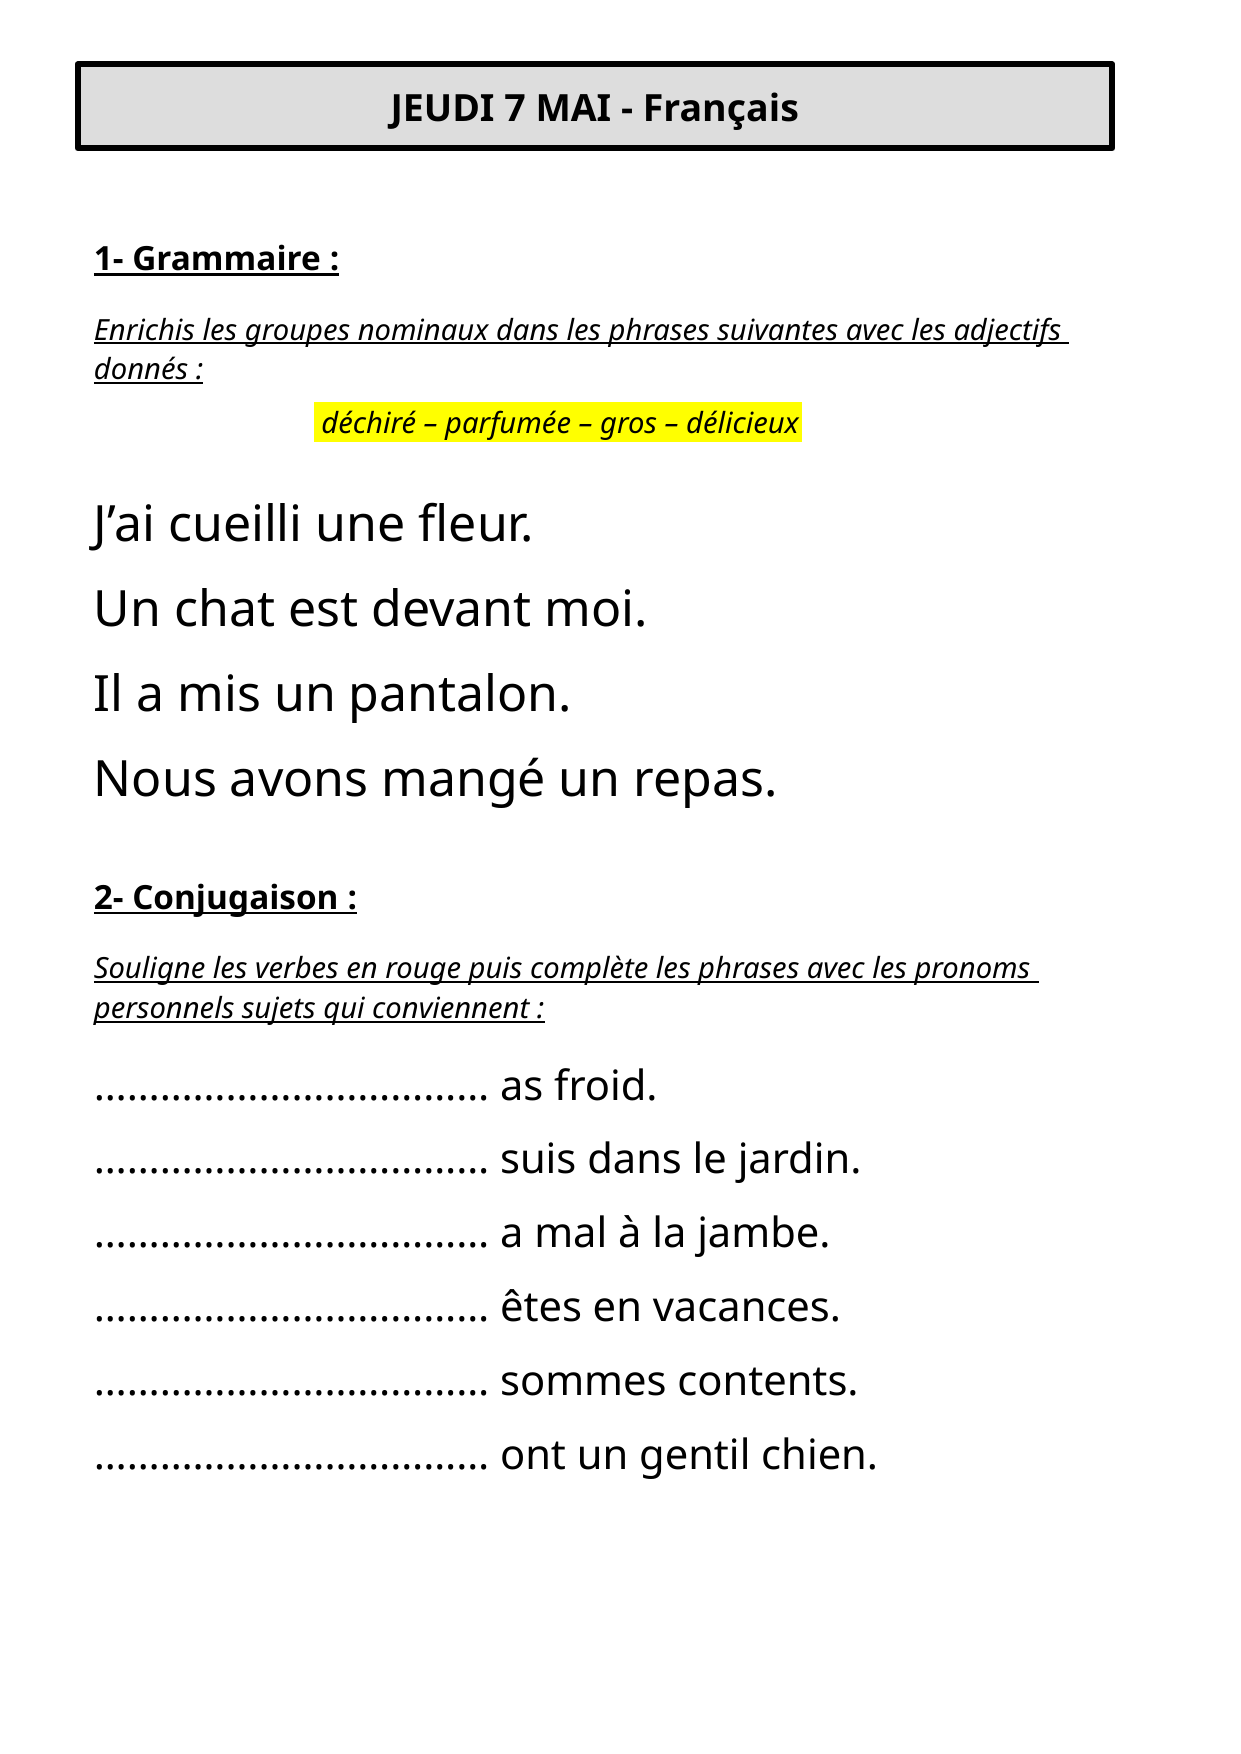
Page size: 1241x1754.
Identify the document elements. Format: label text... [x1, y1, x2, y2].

text Enrichis les groupes nominaux dans les phrases suivantes avec les adjectifs donnés : [94, 309, 1139, 388]
text Nous avons mangé un repas. [94, 743, 1139, 811]
text Souligne les verbes en rouge puis complète les phrases avec les pronoms personnels sujets qui conviennent : [94, 948, 1139, 1027]
text déchiré – parfumée – gros – délicieux [94, 402, 1139, 442]
text ……………………………… as froid. [94, 1055, 1139, 1112]
text ……………………………… ont un gentil chien. [94, 1425, 1139, 1481]
text J’ai cueilli une fleur. [94, 487, 1139, 556]
text 2- Conjugaison : [94, 874, 1139, 919]
text ……………………………… êtes en vacances. [94, 1277, 1139, 1334]
text ……………………………… suis dans le jardin. [94, 1129, 1139, 1186]
text ……………………………… a mal à la jambe. [94, 1203, 1139, 1260]
text Un chat est devant moi. [94, 573, 1139, 641]
text Il a mis un pantalon. [94, 658, 1139, 726]
text 1- Grammaire : [94, 235, 1139, 280]
text ……………………………… sommes contents. [94, 1351, 1139, 1408]
